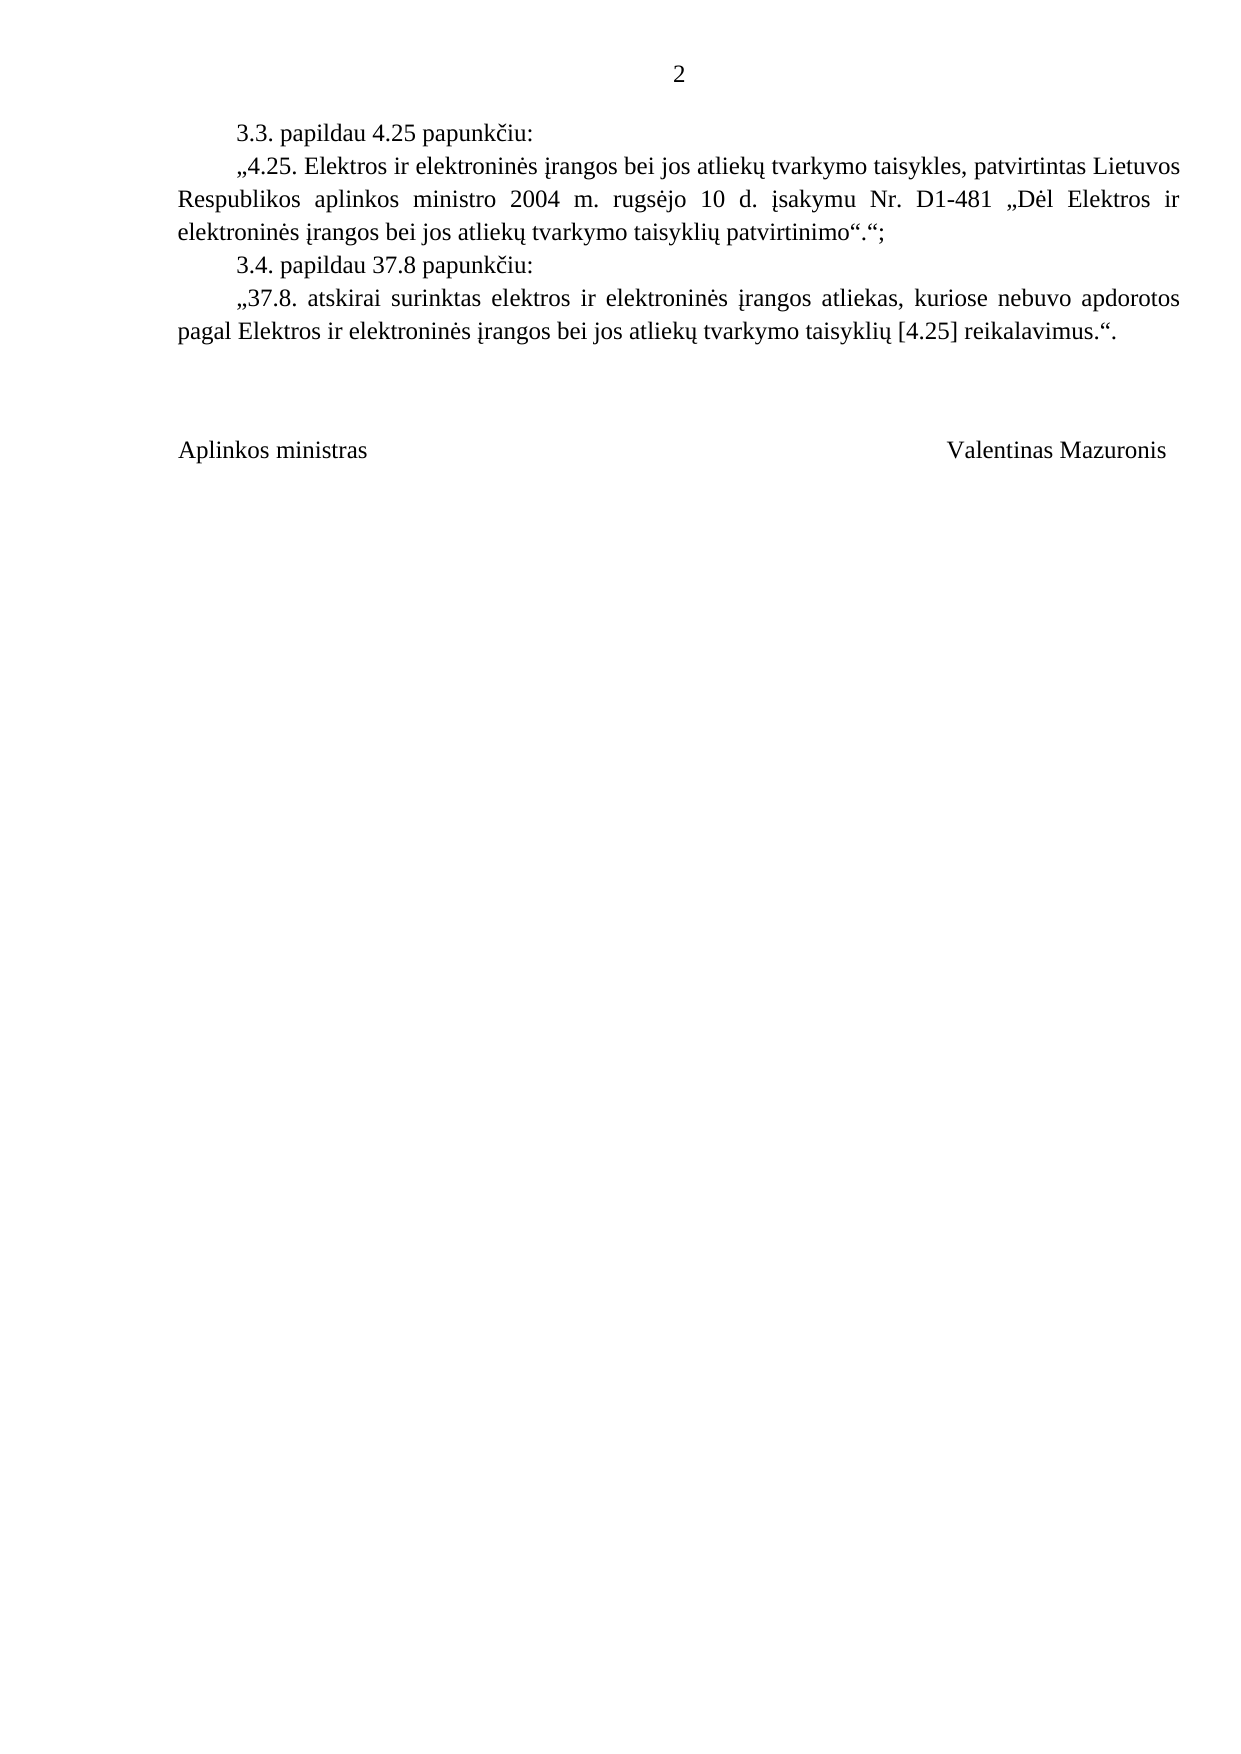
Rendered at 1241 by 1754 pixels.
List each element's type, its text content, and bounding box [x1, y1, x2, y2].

text Aplinkos ministras Valentinas Mazuronis [178, 436, 1178, 464]
text „4.25. Elektros ir elektroninės įrangos bei jos atliekų tvarkymo taisykles, patvirtintas Lietuvos Respublikos aplinkos ministro 2004 m. rugsėjo 10 d. įsakymu Nr. D1-481 „Dėl Elektros ir elektroninės įrangos bei jos atliekų tvarkymo taisyklių patvirtinimo“.“; [177, 151, 1181, 246]
text „37.8. atskirai surinktas elektros ir elektroninės įrangos atliekas, kuriose nebuvo apdorotos pagal Elektros ir elektroninės įrangos bei jos atliekų tvarkymo taisyklių [4.25] reikalavimus.“. [177, 283, 1181, 345]
text 3.4. papildau 37.8 papunkčiu: [177, 250, 1181, 279]
text 3.3. papildau 4.25 papunkčiu: [177, 118, 1181, 147]
